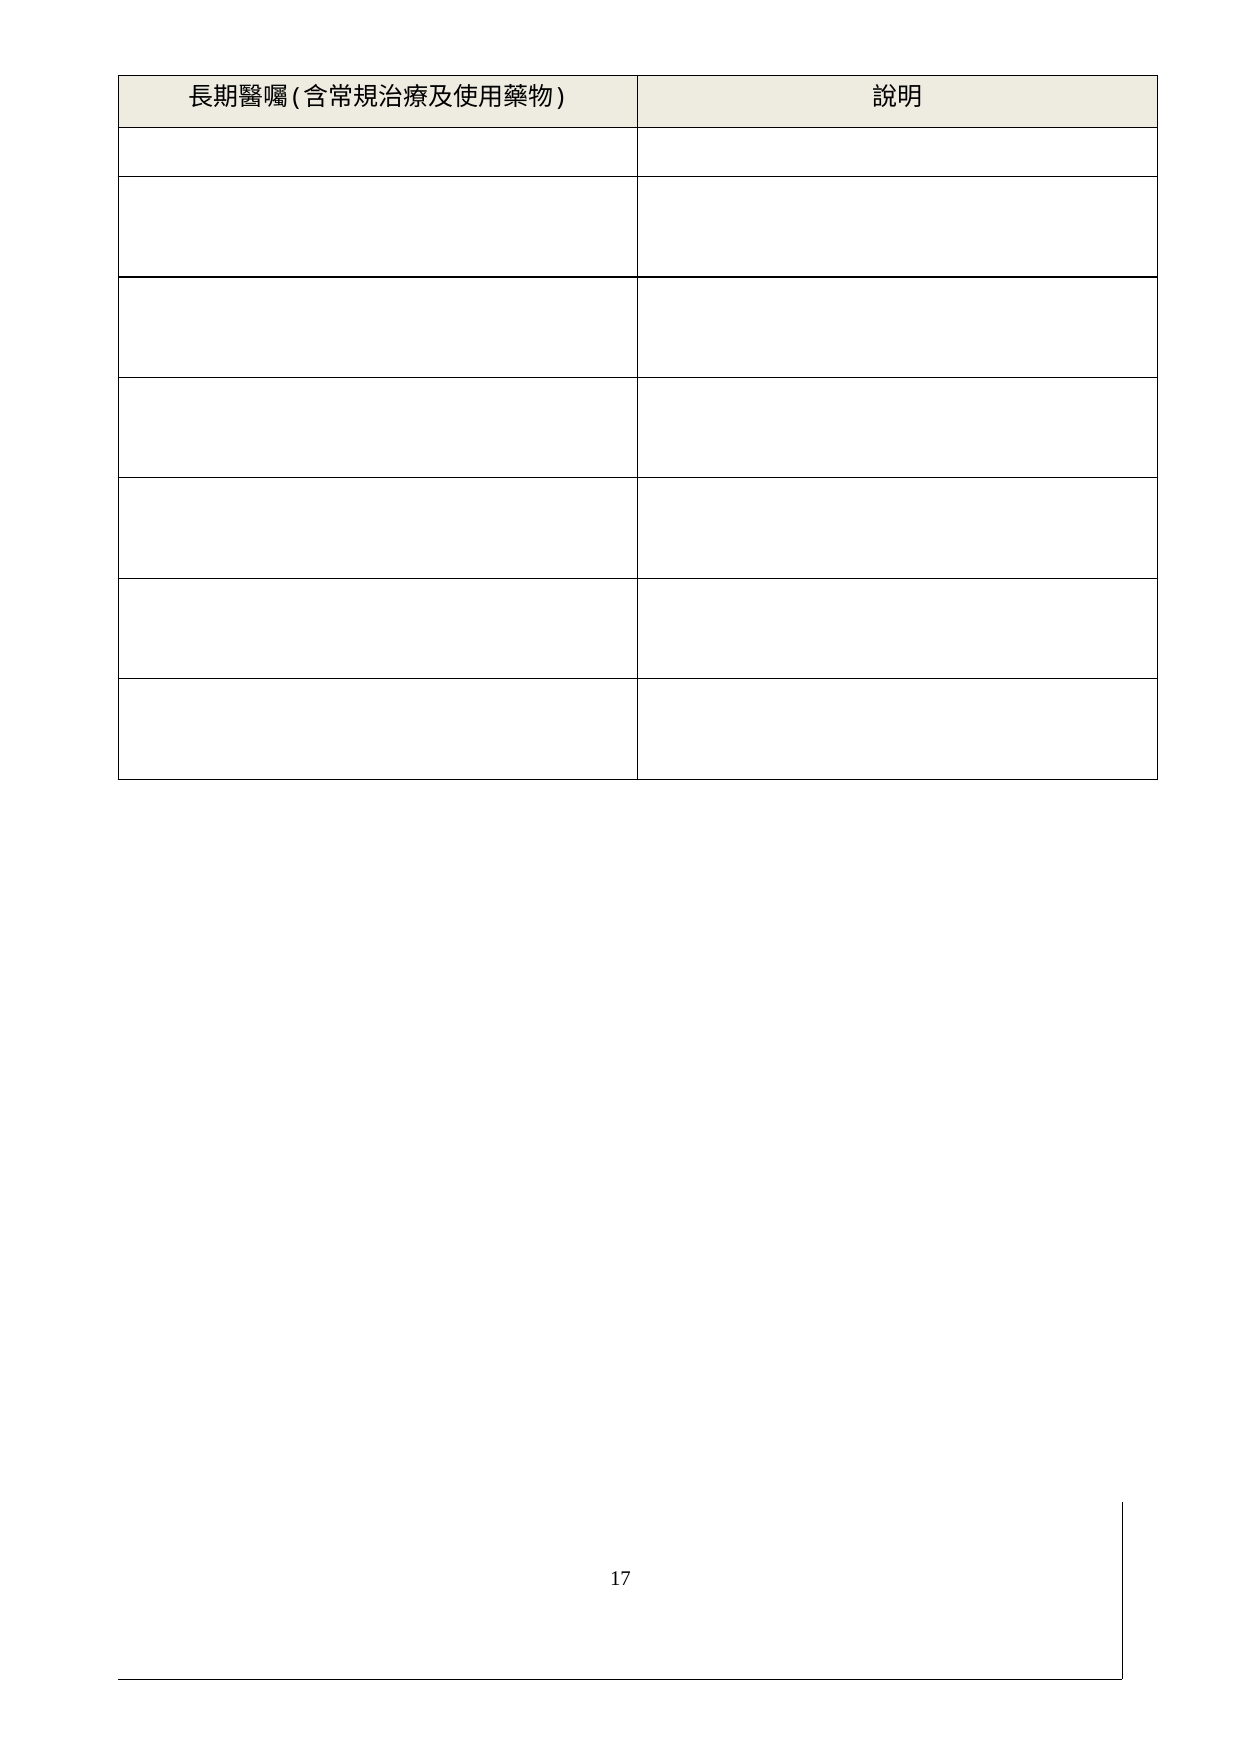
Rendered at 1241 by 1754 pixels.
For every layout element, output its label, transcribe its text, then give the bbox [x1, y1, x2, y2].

table_cell [638, 378, 1157, 477]
table_cell [638, 278, 1157, 377]
table_cell [119, 278, 637, 377]
table_cell [638, 177, 1157, 276]
table_cell [119, 177, 637, 276]
table_cell [638, 128, 1157, 176]
table_cell [119, 579, 637, 678]
table_cell [119, 378, 637, 477]
table_cell [119, 128, 637, 176]
table_cell [638, 679, 1157, 778]
table_cell [119, 478, 637, 578]
table_cell [638, 579, 1157, 678]
table_cell [119, 679, 637, 778]
table_cell [638, 478, 1157, 578]
table_header 長期醫囑(含常規治療及使用藥物) [119, 76, 637, 127]
table_header 說明 [638, 76, 1157, 127]
